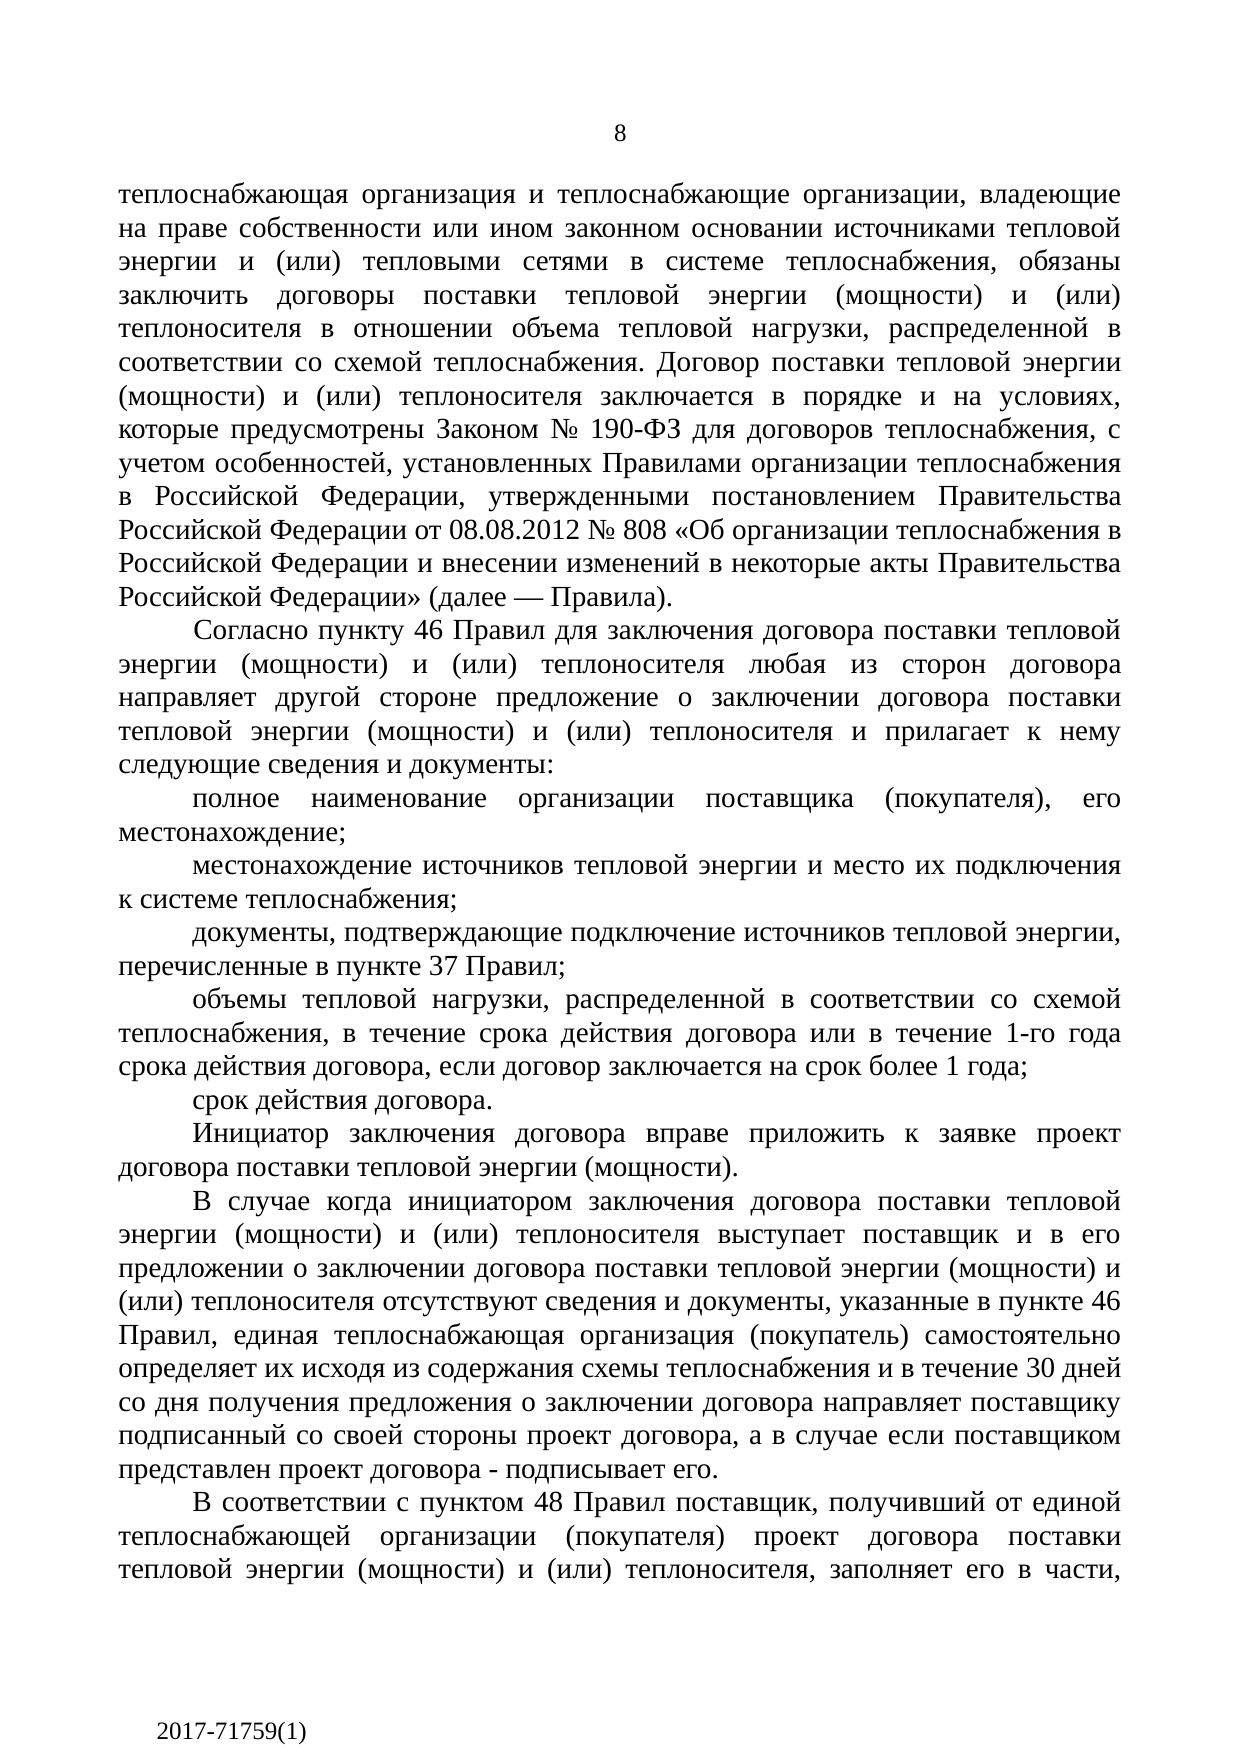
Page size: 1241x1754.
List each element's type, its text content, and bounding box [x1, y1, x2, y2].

text В соответствии с пунктом 48 Правил поставщик, получивший от единой теплоснабжающей организации (покупателя) проект договора поставки тепловой энергии (мощности) и (или) теплоносителя, заполняет его в части, [118, 1484, 1122, 1585]
text теплоснабжающая организация и теплоснабжающие организации, владеющие на праве собственности или ином законном основании источниками тепловой энергии и (или) тепловыми сетями в системе теплоснабжения, обязаны заключить договоры поставки тепловой энергии (мощности) и (или) теплоносителя в отношении объема тепловой нагрузки, распределенной в соответствии со схемой теплоснабжения. Договор поставки тепловой энергии (мощности) и (или) теплоносителя заключается в порядке и на условиях, которые предусмотрены Законом № 190-ФЗ для договоров теплоснабжения, с учетом особенностей, установленных Правилами организации теплоснабжения в Российской Федерации, утвержденными постановлением Правительства Российской Федерации от 08.08.2012 № 808 «Об организации теплоснабжения в Российской Федерации и внесении изменений в некоторые акты Правительства Российской Федерации» (далее — Правила). [118, 176, 1122, 612]
text Инициатор заключения договора вправе приложить к заявке проект договора поставки тепловой энергии (мощности). [118, 1116, 1122, 1183]
text документы, подтверждающие подключение источников тепловой энергии, перечисленные в пункте 37 Правил; [118, 914, 1122, 981]
text В случае когда инициатором заключения договора поставки тепловой энергии (мощности) и (или) теплоносителя выступает поставщик и в его предложении о заключении договора поставки тепловой энергии (мощности) и (или) теплоносителя отсутствуют сведения и документы, указанные в пункте 46 Правил, единая теплоснабжающая организация (покупатель) самостоятельно определяет их исходя из содержания схемы теплоснабжения и в течение 30 дней со дня получения предложения о заключении договора направляет поставщику подписанный со своей стороны проект договора, а в случае если поставщиком представлен проект договора - подписывает его. [118, 1183, 1122, 1484]
text полное наименование организации поставщика (покупателя), его местонахождение; [118, 780, 1122, 847]
text местонахождение источников тепловой энергии и место их подключения к системе теплоснабжения; [118, 847, 1122, 914]
text Согласно пункту 46 Правил для заключения договора поставки тепловой энергии (мощности) и (или) теплоносителя любая из сторон договора направляет другой стороне предложение о заключении договора поставки тепловой энергии (мощности) и (или) теплоносителя и прилагает к нему следующие сведения и документы: [118, 612, 1122, 780]
text срок действия договора. [118, 1082, 1122, 1116]
text объемы тепловой нагрузки, распределенной в соответствии со схемой теплоснабжения, в течение срока действия договора или в течение 1-го года срока действия договора, если договор заключается на срок более 1 года; [118, 981, 1122, 1082]
